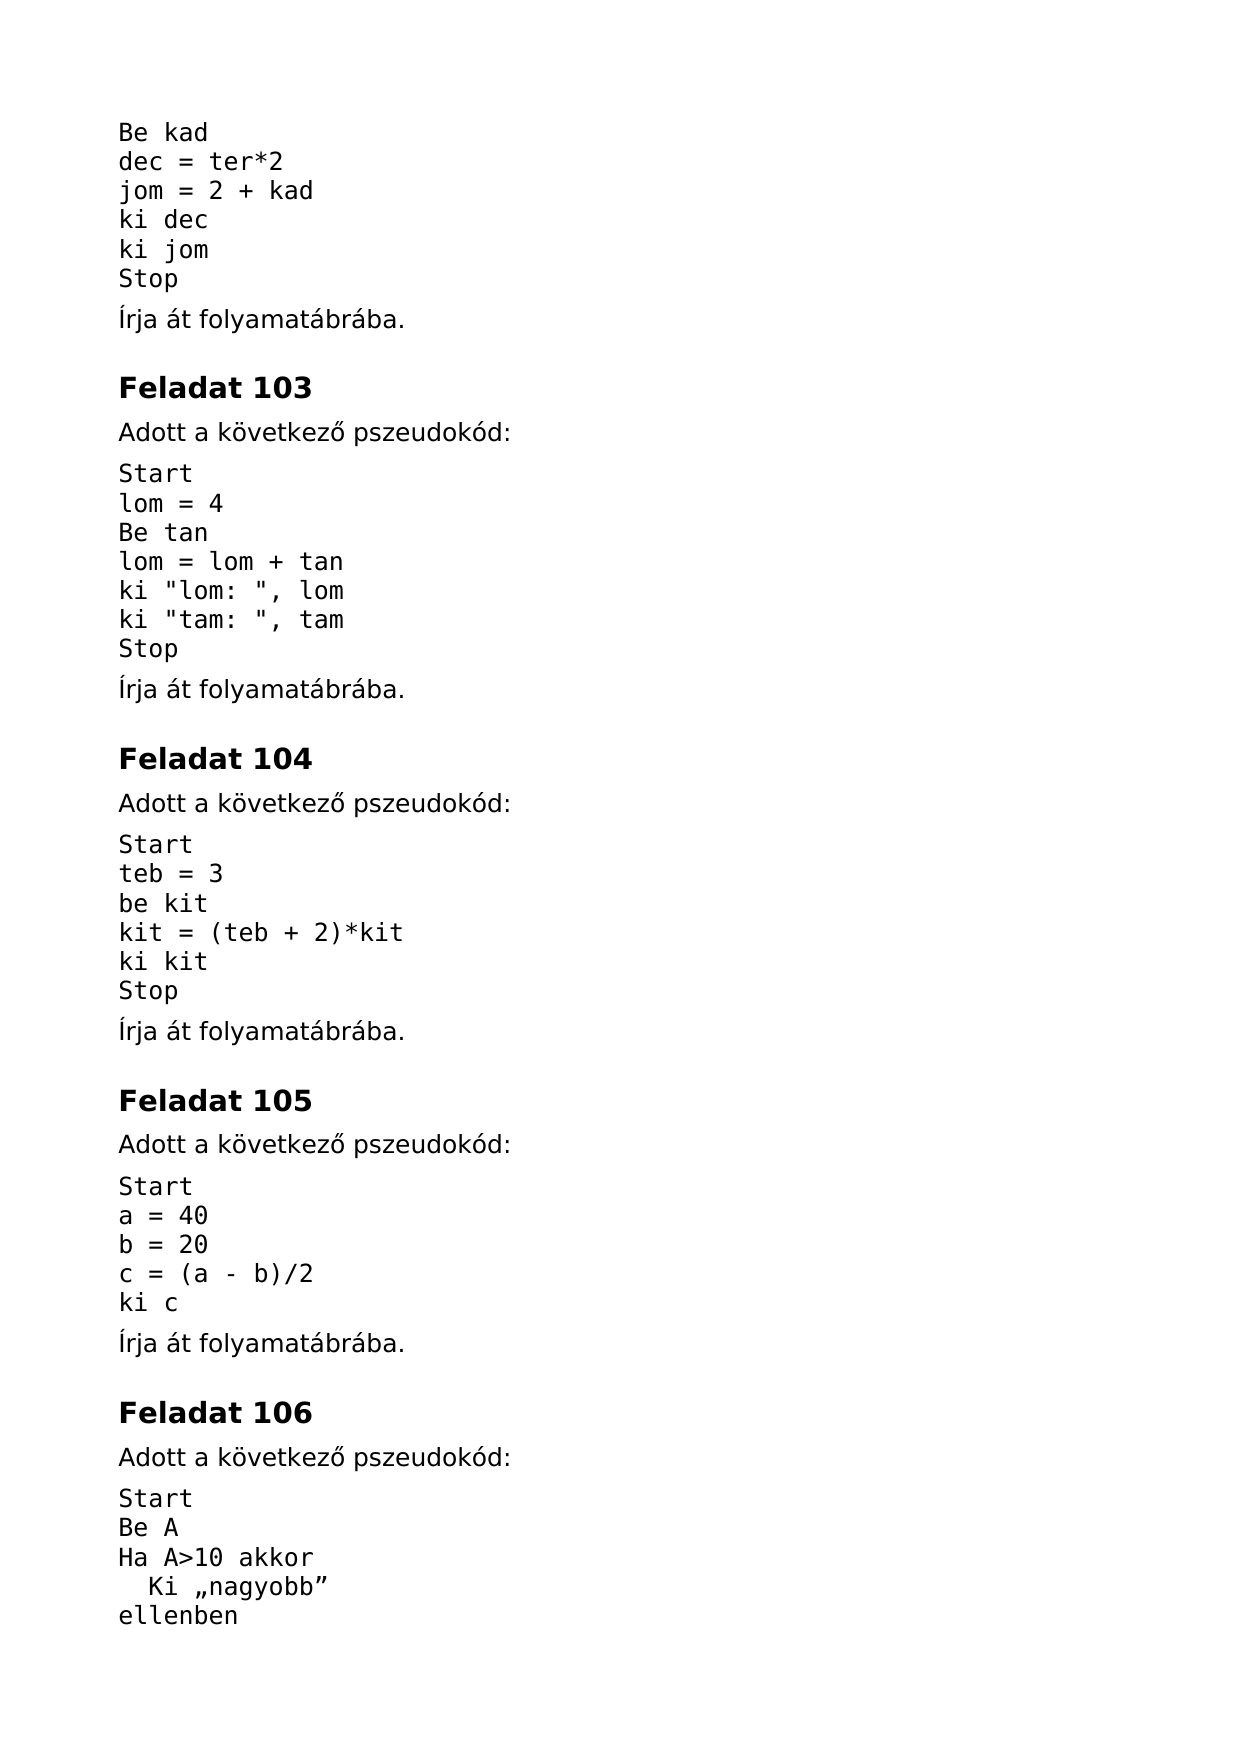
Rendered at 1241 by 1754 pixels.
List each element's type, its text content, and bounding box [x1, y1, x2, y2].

subtitle Feladat 106 [118, 1396, 1122, 1430]
text Írja át folyamatábrába. [118, 305, 1122, 334]
text Be kad dec = ter*2 jom = 2 + kad ki dec ki jom Stop [118, 118, 1122, 293]
text Írja át folyamatábrába. [118, 676, 1122, 705]
text Start lom = 4 Be tan lom = lom + tan ki "lom: ", lom ki "tam: ", tam Stop [118, 460, 1122, 664]
text Írja át folyamatábrába. [118, 1017, 1122, 1046]
text Start Be A Ha A>10 akkor Ki „nagyobb” ellenben [118, 1484, 1122, 1630]
text Adott a következő pszeudokód: [118, 789, 1122, 818]
subtitle Feladat 105 [118, 1084, 1122, 1118]
subtitle Feladat 104 [118, 742, 1122, 776]
text Írja át folyamatábrába. [118, 1329, 1122, 1359]
text Start a = 40 b = 20 c = (a - b)/2 ki c [118, 1172, 1122, 1318]
text Adott a következő pszeudokód: [118, 1130, 1122, 1159]
subtitle Feladat 103 [118, 372, 1122, 406]
text Adott a következő pszeudokód: [118, 1443, 1122, 1472]
text Adott a következő pszeudokód: [118, 418, 1122, 447]
text Start teb = 3 be kit kit = (teb + 2)*kit ki kit Stop [118, 830, 1122, 1005]
